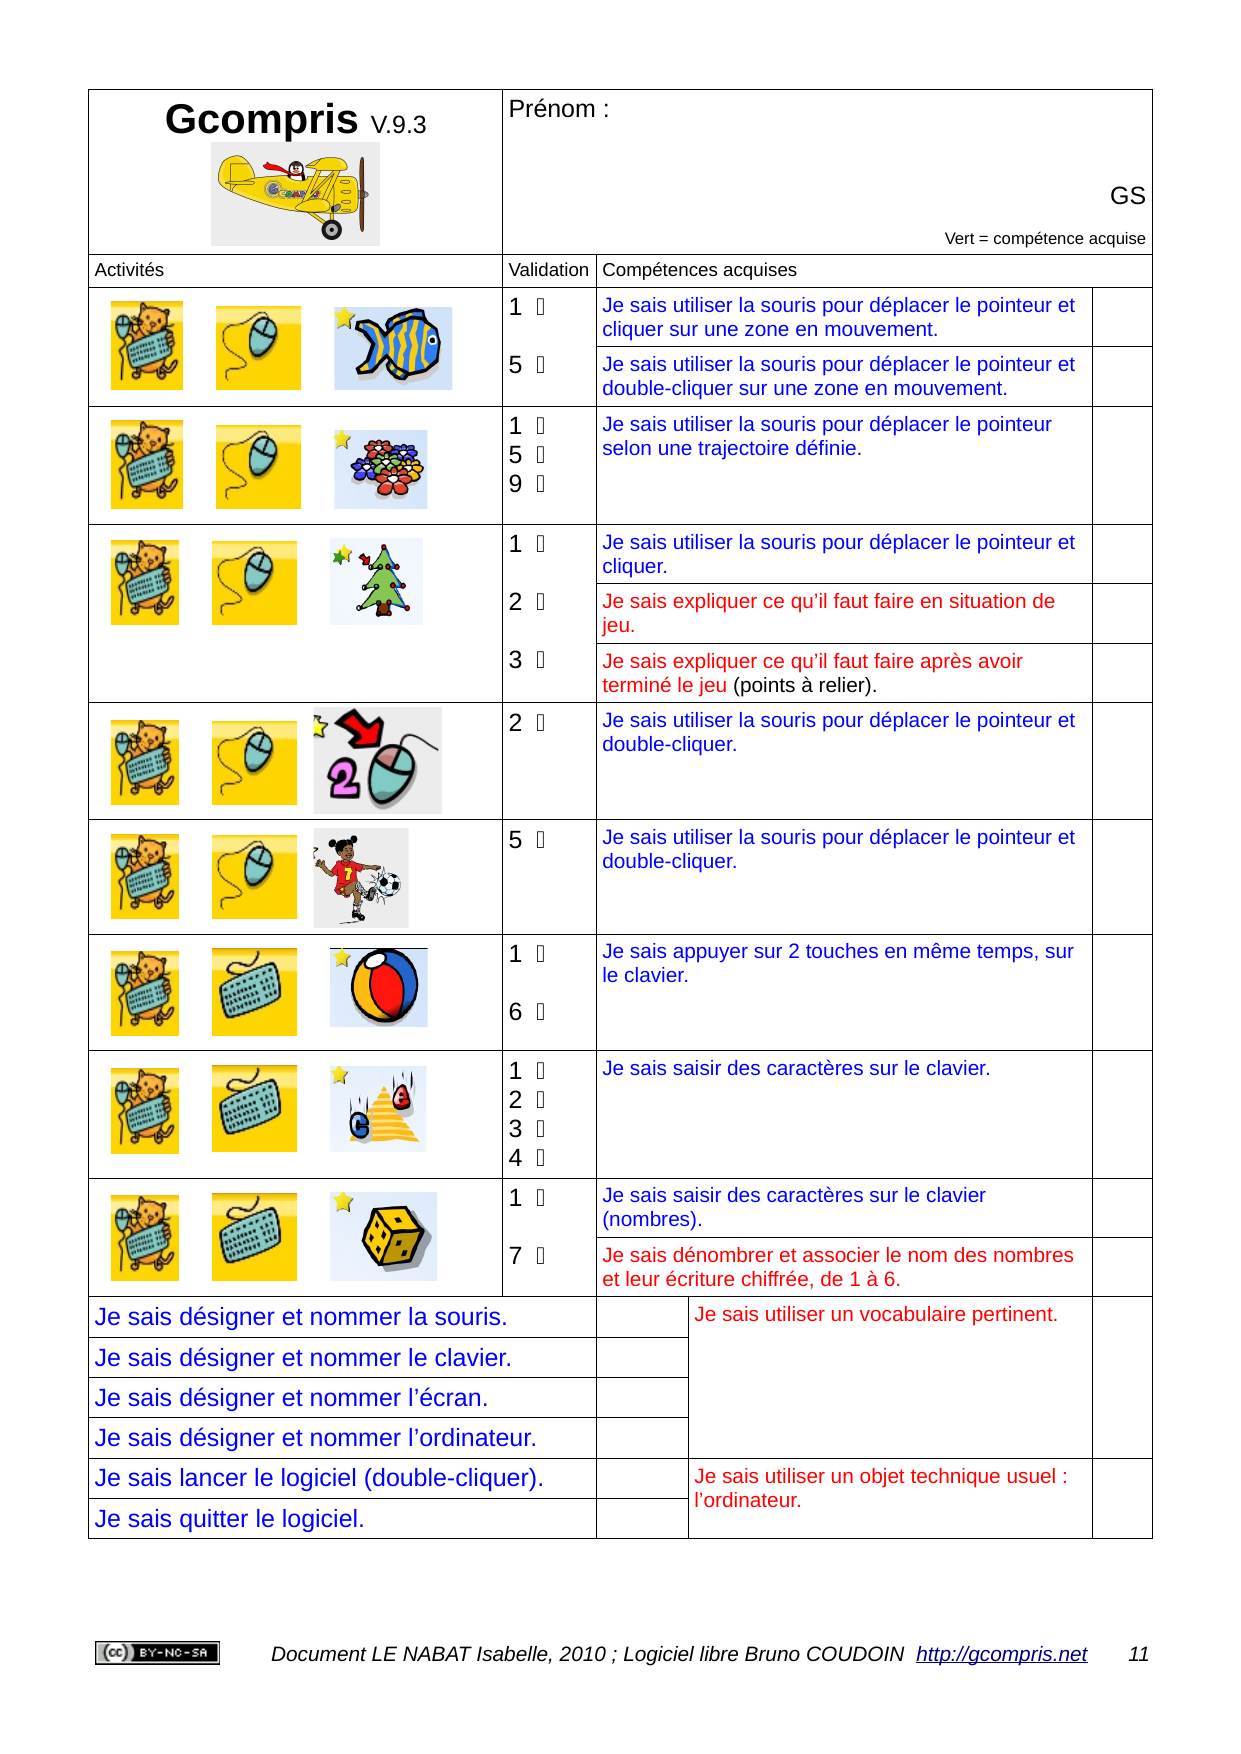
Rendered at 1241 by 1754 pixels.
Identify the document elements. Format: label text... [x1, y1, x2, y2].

table_cell Je sais utiliser la souris pour déplacer le pointeur selon une trajectoire définie. [597, 407, 1092, 524]
table_cell Je sais utiliser la souris pour déplacer le pointeur et double-cliquer. [597, 820, 1092, 933]
picture [216, 306, 302, 390]
picture [212, 721, 298, 805]
table_cell 1  6  [503, 935, 596, 1050]
table_header Prénom : GS Vert = compétence acquise [503, 90, 1152, 253]
table_cell Je sais quitter le logiciel. [89, 1499, 596, 1538]
table_cell Je sais dénombrer et associer le nom des nombres et leur écriture chiffrée, de 1 à 6. [597, 1238, 1092, 1296]
table_cell Je sais utiliser la souris pour déplacer le pointeur et double-cliquer sur une zone en mouvement. [597, 347, 1092, 406]
table_cell [1093, 703, 1152, 819]
table_cell [89, 288, 502, 406]
table_cell Je sais appuyer sur 2 touches en même temps, sur le clavier. [597, 935, 1092, 1050]
table_cell Je sais utiliser la souris pour déplacer le pointeur et double-cliquer. [597, 703, 1092, 819]
table_cell [1093, 1238, 1152, 1296]
picture [313, 707, 443, 814]
picture [212, 948, 298, 1036]
table_cell Je sais expliquer ce qu’il faut faire après avoir terminé le jeu (points à relier). [597, 644, 1092, 702]
table_cell [1093, 1179, 1152, 1237]
picture [216, 425, 302, 509]
picture [110, 951, 179, 1036]
picture [330, 948, 428, 1027]
table_cell [1093, 820, 1152, 933]
table_cell 1  2  3  4  [503, 1051, 596, 1177]
picture [313, 828, 409, 928]
picture [110, 540, 179, 625]
picture [212, 1065, 298, 1152]
table_cell [597, 1459, 688, 1498]
table_cell [597, 1499, 688, 1538]
table_cell [1093, 644, 1152, 702]
table_cell [597, 1338, 688, 1377]
picture [110, 720, 179, 805]
picture [334, 430, 428, 509]
table_cell 1  7  [503, 1179, 596, 1296]
table_cell [89, 935, 502, 1050]
table_cell Je sais lancer le logiciel (double-cliquer). [89, 1459, 596, 1498]
table_cell [1093, 584, 1152, 643]
picture [110, 420, 183, 509]
table_cell Validation [503, 255, 596, 287]
table_cell [597, 1418, 688, 1458]
table_cell [89, 703, 502, 819]
picture [212, 1193, 298, 1281]
table_cell Je sais saisir des caractères sur le clavier. [597, 1051, 1092, 1177]
picture [110, 301, 183, 390]
picture [110, 1195, 179, 1281]
table_cell Activités [89, 255, 502, 287]
table_cell [89, 1179, 502, 1296]
picture [330, 538, 423, 625]
table_cell Je sais utiliser un objet technique usuel : l’ordinateur. [689, 1459, 1092, 1538]
table_cell Je sais utiliser la souris pour déplacer le pointeur et cliquer sur une zone en mouvement. [597, 288, 1092, 346]
table_cell Je sais désigner et nommer l’écran. [89, 1378, 596, 1417]
table_cell [1093, 407, 1152, 524]
table_cell [1093, 1297, 1152, 1458]
table_cell Je sais saisir des caractères sur le clavier (nombres). [597, 1179, 1092, 1237]
table_cell 1  2  3  [503, 525, 596, 702]
table_cell Compétences acquises [597, 255, 1152, 287]
table_cell [1093, 347, 1152, 406]
picture [330, 1066, 427, 1152]
table_cell [89, 820, 502, 933]
table_cell Je sais désigner et nommer la souris. [89, 1297, 596, 1337]
table_cell 1  5  9  [503, 407, 596, 524]
table_cell [1093, 1051, 1152, 1177]
table_cell Je sais expliquer ce qu’il faut faire en situation de jeu. [597, 584, 1092, 643]
table_cell 2  [503, 703, 596, 819]
table_cell [89, 407, 502, 524]
picture [212, 835, 298, 919]
table_cell [1093, 288, 1152, 346]
table_cell Je sais désigner et nommer l’ordinateur. [89, 1418, 596, 1458]
table_cell [597, 1378, 688, 1417]
table_cell Je sais désigner et nommer le clavier. [89, 1338, 596, 1377]
table_cell [597, 1297, 688, 1337]
picture [110, 1068, 179, 1154]
table_cell [1093, 525, 1152, 583]
picture [212, 541, 298, 625]
picture [211, 142, 380, 246]
picture [334, 307, 453, 390]
table_cell [89, 525, 502, 702]
table_cell 1  5  [503, 288, 596, 406]
table_cell Je sais utiliser un vocabulaire pertinent. [689, 1297, 1092, 1458]
table_cell Je sais utiliser la souris pour déplacer le pointeur et cliquer. [597, 525, 1092, 583]
table_cell [89, 1051, 502, 1177]
picture [110, 834, 179, 919]
table_cell [1093, 935, 1152, 1050]
table_header Gcompris V.9.3 [89, 90, 502, 253]
table_cell [1093, 1459, 1152, 1538]
table_cell 5  [503, 820, 596, 933]
picture [330, 1192, 438, 1281]
picture [95, 1641, 220, 1665]
